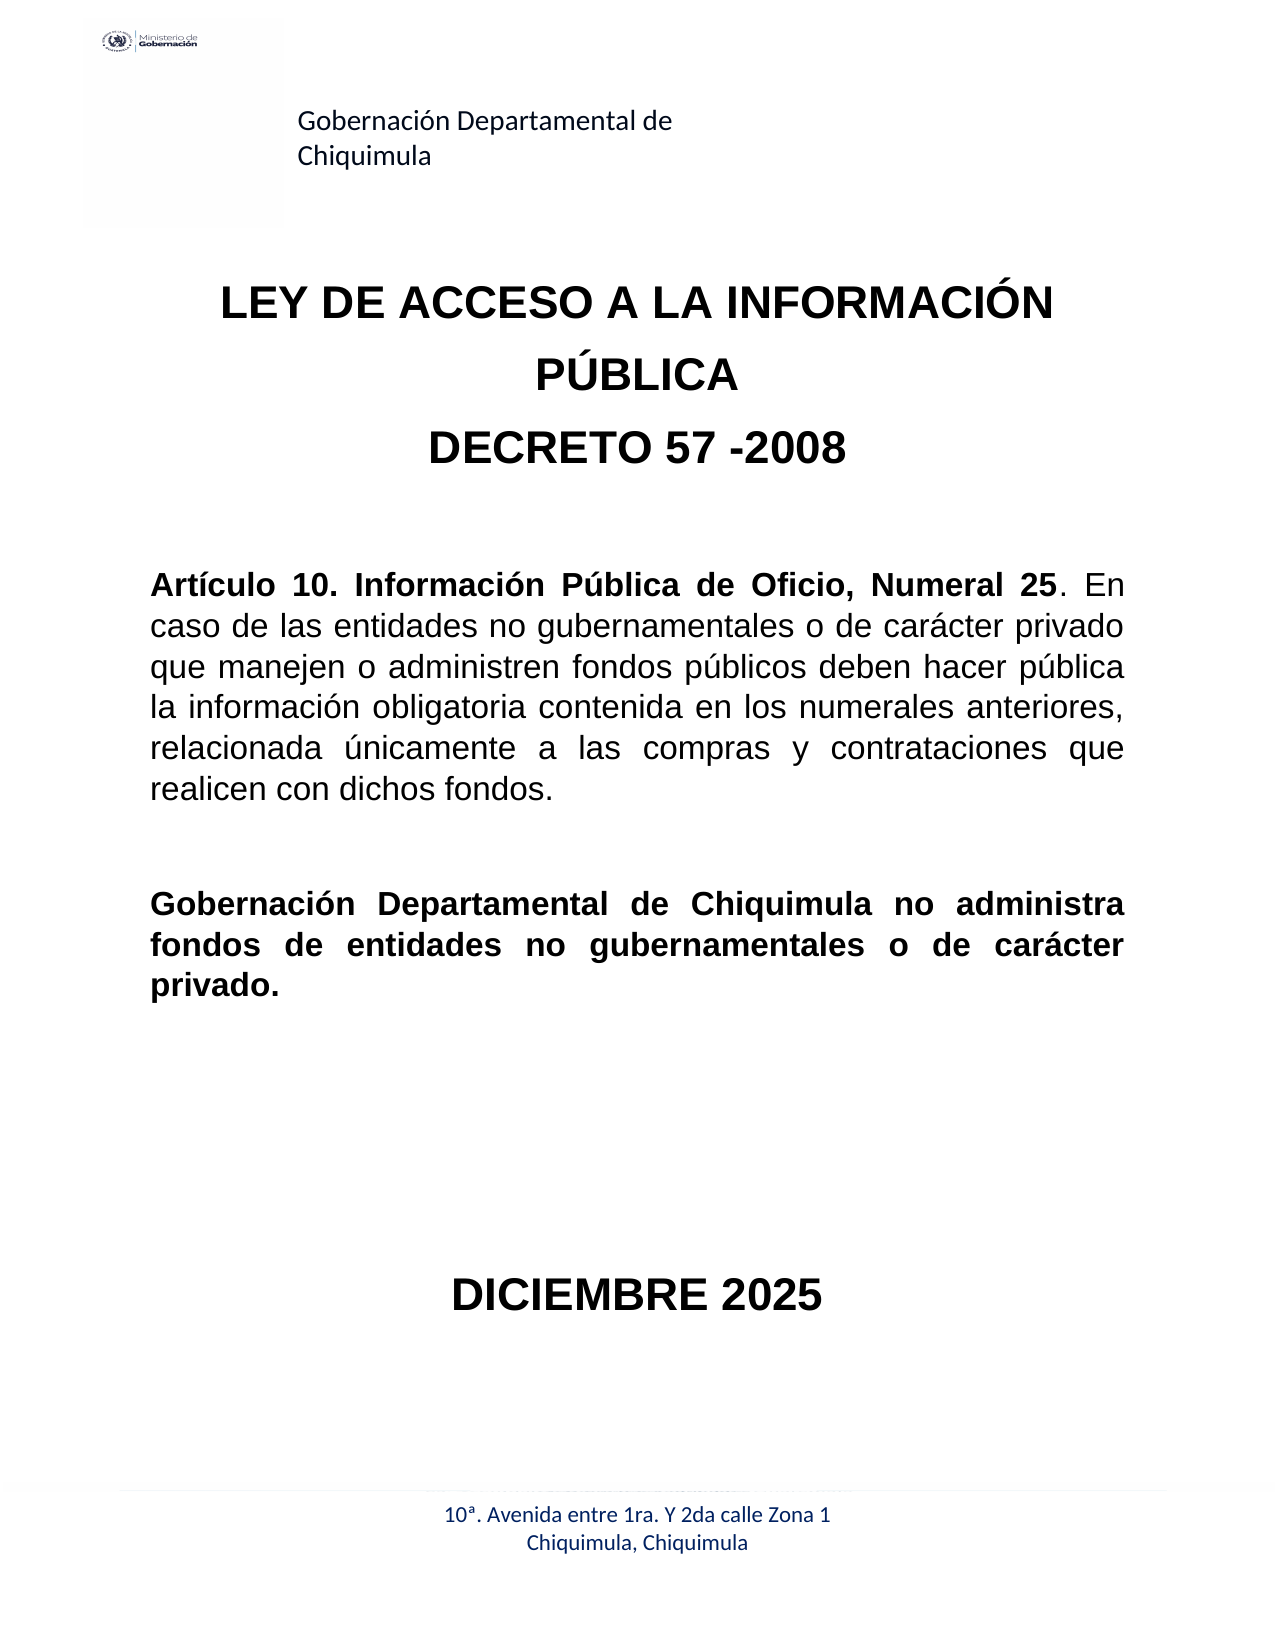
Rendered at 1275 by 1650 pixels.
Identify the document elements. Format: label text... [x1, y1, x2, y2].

text PÚBLICA [150, 348, 1125, 401]
text DICIEMBRE 2025 [150, 1267, 1125, 1320]
text Gobernación Departamental de Chiquimula no administra fondos de entidades no gubernamentales o de carácter privado. [150, 884, 1125, 1004]
text DECRETO 57 -2008 [150, 420, 1125, 473]
text Artículo 10. Información Pública de Oficio, Numeral 25. En caso de las entidades no gubernamentales o de carácter privado que manejen o administren fondos públicos deben hacer pública la información obligatoria contenida en los numerales anteriores, relacionada únicamente a las compras y contrataciones que realicen con dichos fondos. [150, 565, 1125, 807]
text LEY DE ACCESO A LA INFORMACIÓN [150, 275, 1125, 328]
